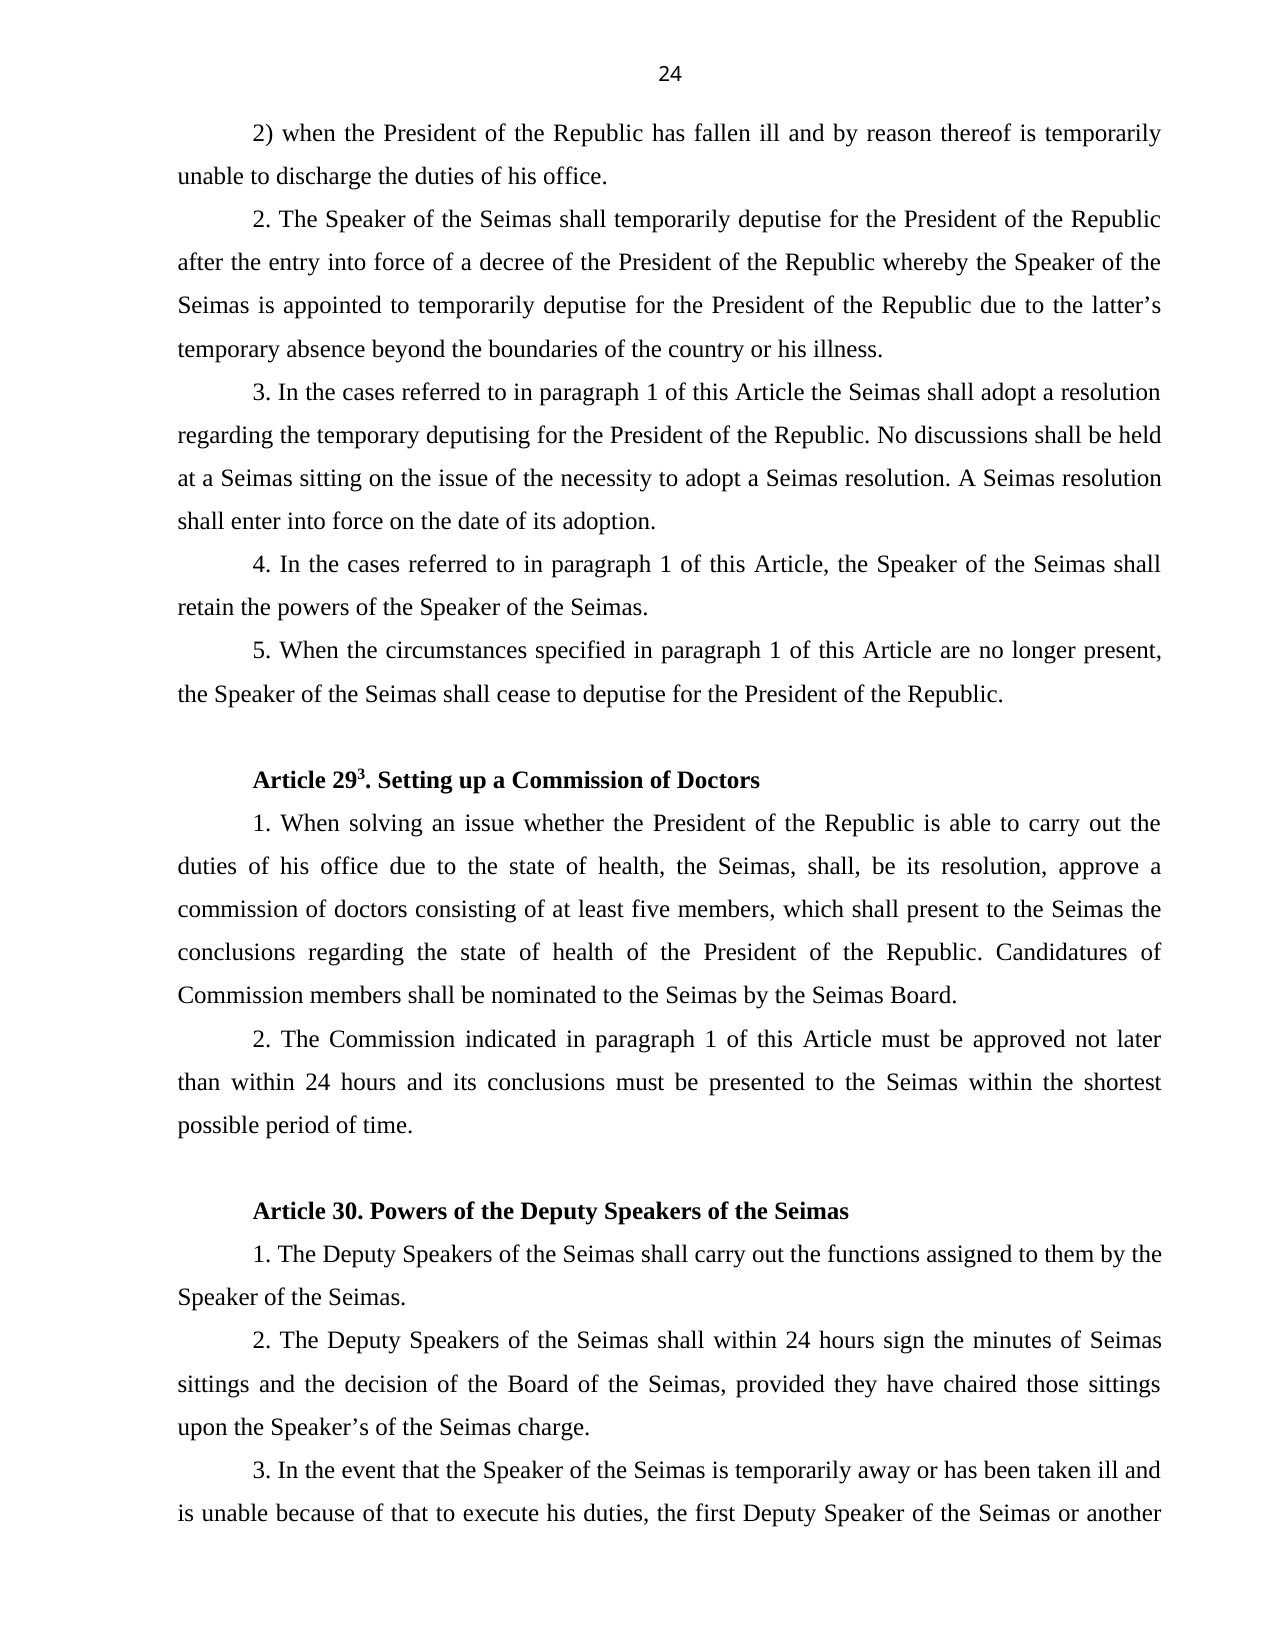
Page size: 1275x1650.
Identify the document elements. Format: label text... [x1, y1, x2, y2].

text 3. In the cases referred to in paragraph 1 of this Article the Seimas shall adopt a resolution regarding the temporary deputising for the President of the Republic. No discussions shall be held at a Seimas sitting on the issue of the necessity to adopt a Seimas resolution. A Seimas resolution shall enter into force on the date of its adoption. [177, 377, 1163, 535]
text 5. When the circumstances specified in paragraph 1 of this Article are no longer present, the Speaker of the Seimas shall cease to deputise for the President of the Republic. [177, 636, 1163, 707]
text Article 293. Setting up a Commission of Doctors [177, 765, 1163, 794]
text 2) when the President of the Republic has fallen ill and by reason thereof is temporarily unable to discharge the duties of his office. [177, 118, 1163, 190]
text 2. The Deputy Speakers of the Seimas shall within 24 hours sign the minutes of Seimas sittings and the decision of the Board of the Seimas, provided they have chaired those sittings upon the Speaker’s of the Seimas charge. [177, 1326, 1163, 1441]
text 3. In the event that the Speaker of the Seimas is temporarily away or has been taken ill and is unable because of that to execute his duties, the first Deputy Speaker of the Seimas or another [177, 1455, 1163, 1527]
text 4. In the cases referred to in paragraph 1 of this Article, the Speaker of the Seimas shall retain the powers of the Speaker of the Seimas. [177, 549, 1163, 621]
text Article 30. Powers of the Deputy Speakers of the Seimas [177, 1196, 1163, 1225]
text 1. When solving an issue whether the President of the Republic is able to carry out the duties of his office due to the state of health, the Seimas, shall, be its resolution, approve a commission of doctors consisting of at least five members, which shall present to the Seimas the conclusions regarding the state of health of the President of the Republic. Candidatures of Commission members shall be nominated to the Seimas by the Seimas Board. [177, 808, 1163, 1009]
text 2. The Speaker of the Seimas shall temporarily deputise for the President of the Republic after the entry into force of a decree of the President of the Republic whereby the Speaker of the Seimas is appointed to temporarily deputise for the President of the Republic due to the latter’s temporary absence beyond the boundaries of the country or his illness. [177, 204, 1163, 362]
text 1. The Deputy Speakers of the Seimas shall carry out the functions assigned to them by the Speaker of the Seimas. [177, 1239, 1163, 1311]
text 2. The Commission indicated in paragraph 1 of this Article must be approved not later than within 24 hours and its conclusions must be presented to the Seimas within the shortest possible period of time. [177, 1024, 1163, 1139]
